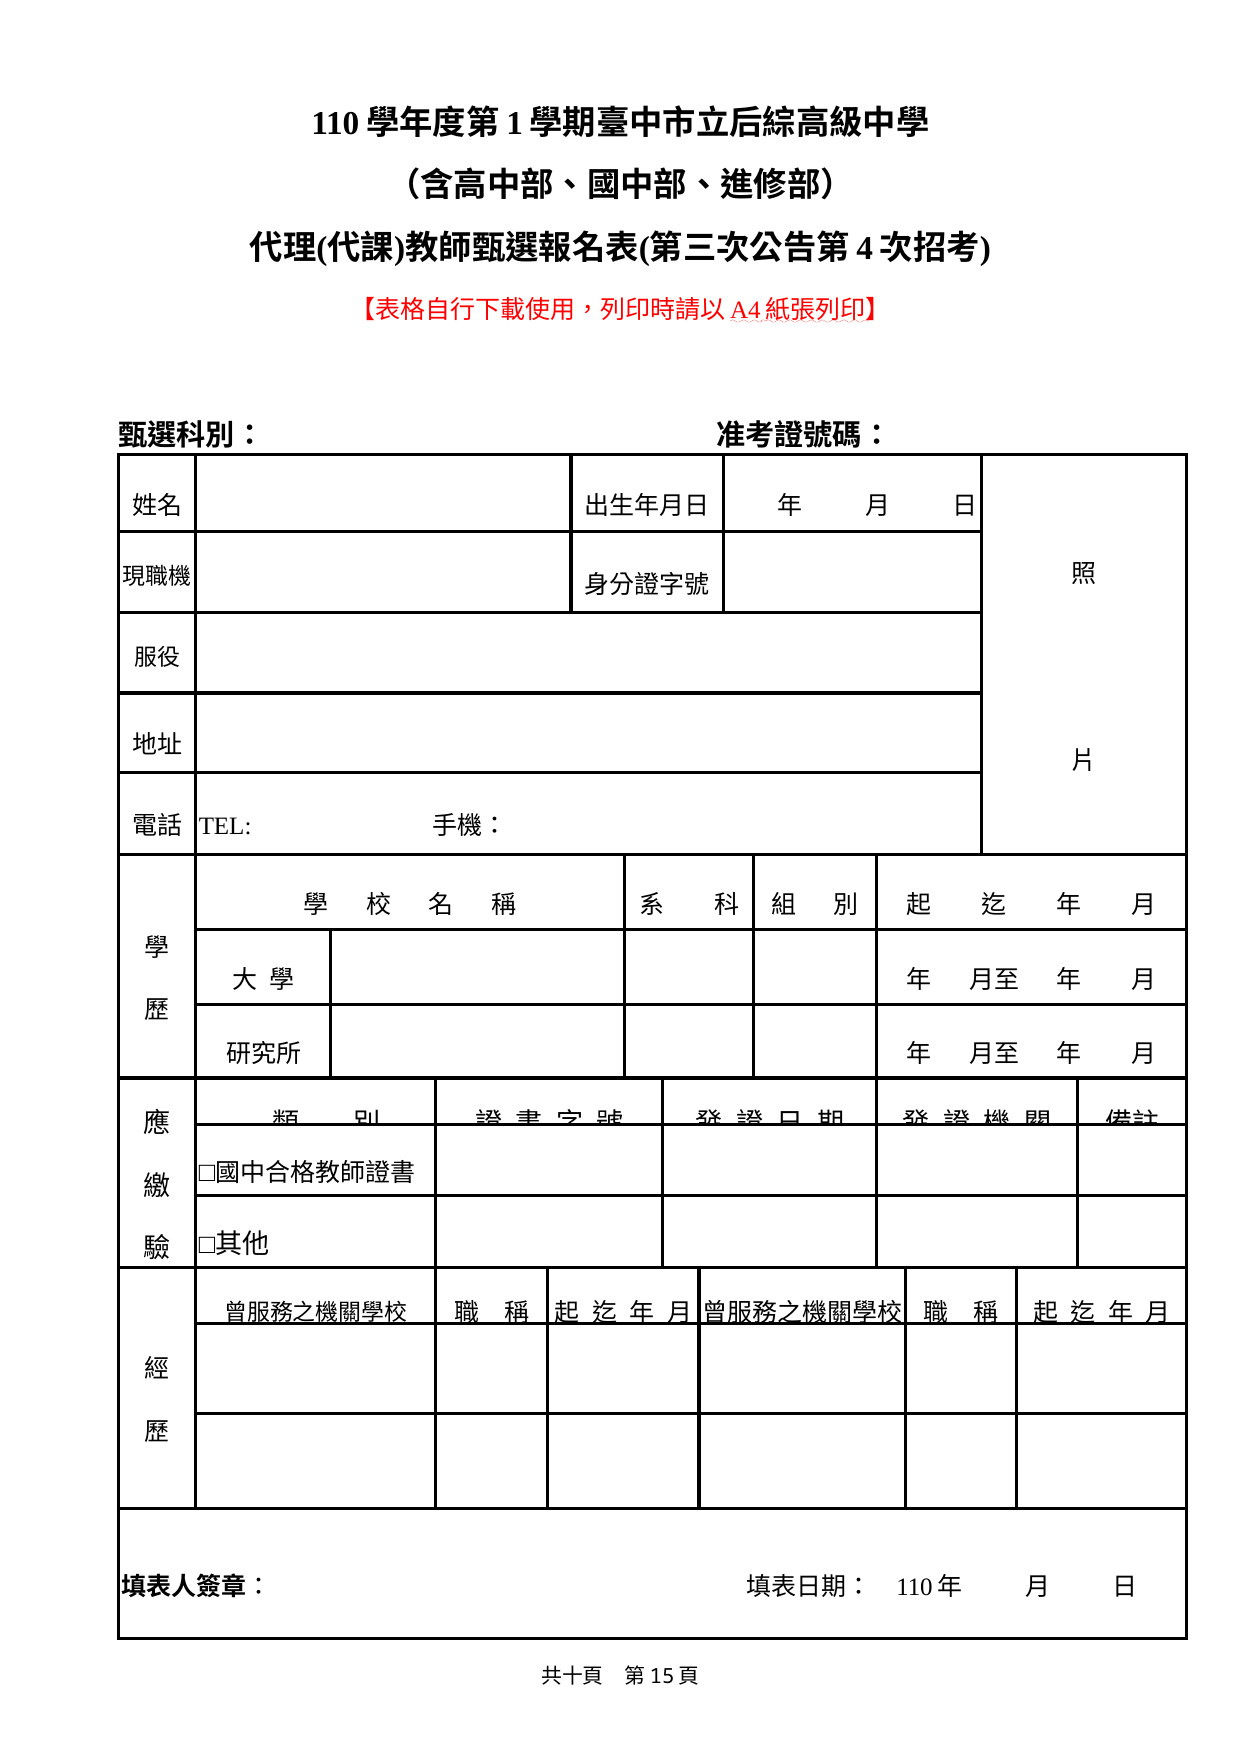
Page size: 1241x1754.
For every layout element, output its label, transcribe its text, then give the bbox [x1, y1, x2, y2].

text 【表格自行下載使用，列印時請以A4紙張列印】 [118, 266, 1122, 328]
table_cell [1079, 1197, 1185, 1266]
table_cell 組 別 [755, 856, 875, 928]
table_cell 曾服務之機關學校 [701, 1269, 904, 1322]
table_cell [755, 931, 875, 1003]
text 代理(代課)教師甄選報名表(第三次公告第4次招考) [118, 203, 1122, 266]
table_cell [907, 1325, 1015, 1412]
table_cell [1018, 1325, 1185, 1412]
table_cell 填表人簽章： 填表日期： 110年 月 日 [120, 1510, 1185, 1637]
table_cell 職 稱 [907, 1269, 1015, 1322]
table_header [197, 456, 569, 530]
table_cell 職 稱 [437, 1269, 546, 1322]
table_cell [664, 1126, 875, 1193]
table_cell [437, 1325, 546, 1412]
table_cell [332, 1006, 623, 1076]
table_cell □其他 [197, 1197, 434, 1266]
table_cell [664, 1197, 875, 1266]
table_header 年 月 日 [725, 456, 980, 530]
table_cell □免役 □役畢 □服役中 [197, 614, 980, 691]
table_header 出生年月日 [573, 456, 722, 530]
table_cell [624, 1126, 661, 1193]
table_cell 大 學 [197, 931, 329, 1003]
table_cell 發 證 機 關 [878, 1080, 1076, 1123]
table_cell [701, 1415, 904, 1507]
table_cell [197, 695, 980, 771]
table_cell [755, 1006, 875, 1076]
table_cell 服役 情形 [120, 614, 194, 691]
table_cell [907, 1415, 1015, 1507]
table_cell [437, 1197, 624, 1266]
table_header 姓名 [120, 456, 194, 530]
table_cell [197, 1325, 434, 1412]
table_cell [1018, 1415, 1185, 1507]
table_header 照 片 [983, 456, 1185, 853]
table_cell [549, 1325, 697, 1412]
table_cell 證 書 字 號 [437, 1080, 661, 1123]
table_cell [197, 1415, 434, 1507]
table_cell 電話 [120, 774, 194, 853]
table_cell [437, 1415, 546, 1507]
table_cell [624, 1197, 661, 1266]
table_cell 學 校 名 稱 [197, 856, 623, 928]
table_cell [626, 1006, 752, 1076]
table_cell 年 月至 年 月 [878, 931, 1185, 1003]
table_cell [701, 1325, 904, 1412]
table_cell 備註 [1079, 1080, 1185, 1123]
table_cell [332, 931, 623, 1003]
table_cell 發 證 日 期 [664, 1080, 875, 1123]
table_cell 起 迄 年 月 [878, 856, 1185, 928]
table_cell [197, 533, 569, 611]
table_cell 現職機關學校 [120, 533, 194, 611]
table_cell □國中合格教師證書 [197, 1126, 434, 1193]
table_cell [626, 931, 752, 1003]
table_cell 曾服務之機關學校 [197, 1269, 434, 1322]
table_cell 身分證字號 [573, 533, 722, 611]
table_cell [878, 1197, 1076, 1266]
table_cell 學 歷 [120, 856, 194, 1076]
text 甄選科別： 准考證號碼： [118, 391, 1122, 453]
table_cell 年 月至 年 月 [878, 1006, 1185, 1076]
table_cell TEL: 手機： [197, 774, 980, 853]
table_cell 起 迄 年 月 [549, 1269, 697, 1322]
table_cell 應 繳 驗 證 件 [120, 1080, 194, 1266]
table_cell [437, 1126, 624, 1193]
table_cell [1079, 1126, 1185, 1193]
text （含高中部、國中部、進修部） [118, 141, 1122, 203]
table_cell 研究所 [197, 1006, 329, 1076]
table_cell 類 別 [197, 1080, 434, 1123]
text 110學年度第1學期臺中市立后綜高級中學 [118, 78, 1122, 141]
table_cell [549, 1415, 697, 1507]
table_cell [878, 1126, 1076, 1193]
table_cell 經 歷 [120, 1269, 194, 1507]
table_cell 地址 [120, 695, 194, 771]
table_cell 系 科 [626, 856, 752, 928]
table_cell 起 迄 年 月 [1018, 1269, 1185, 1322]
table_cell [725, 533, 980, 611]
